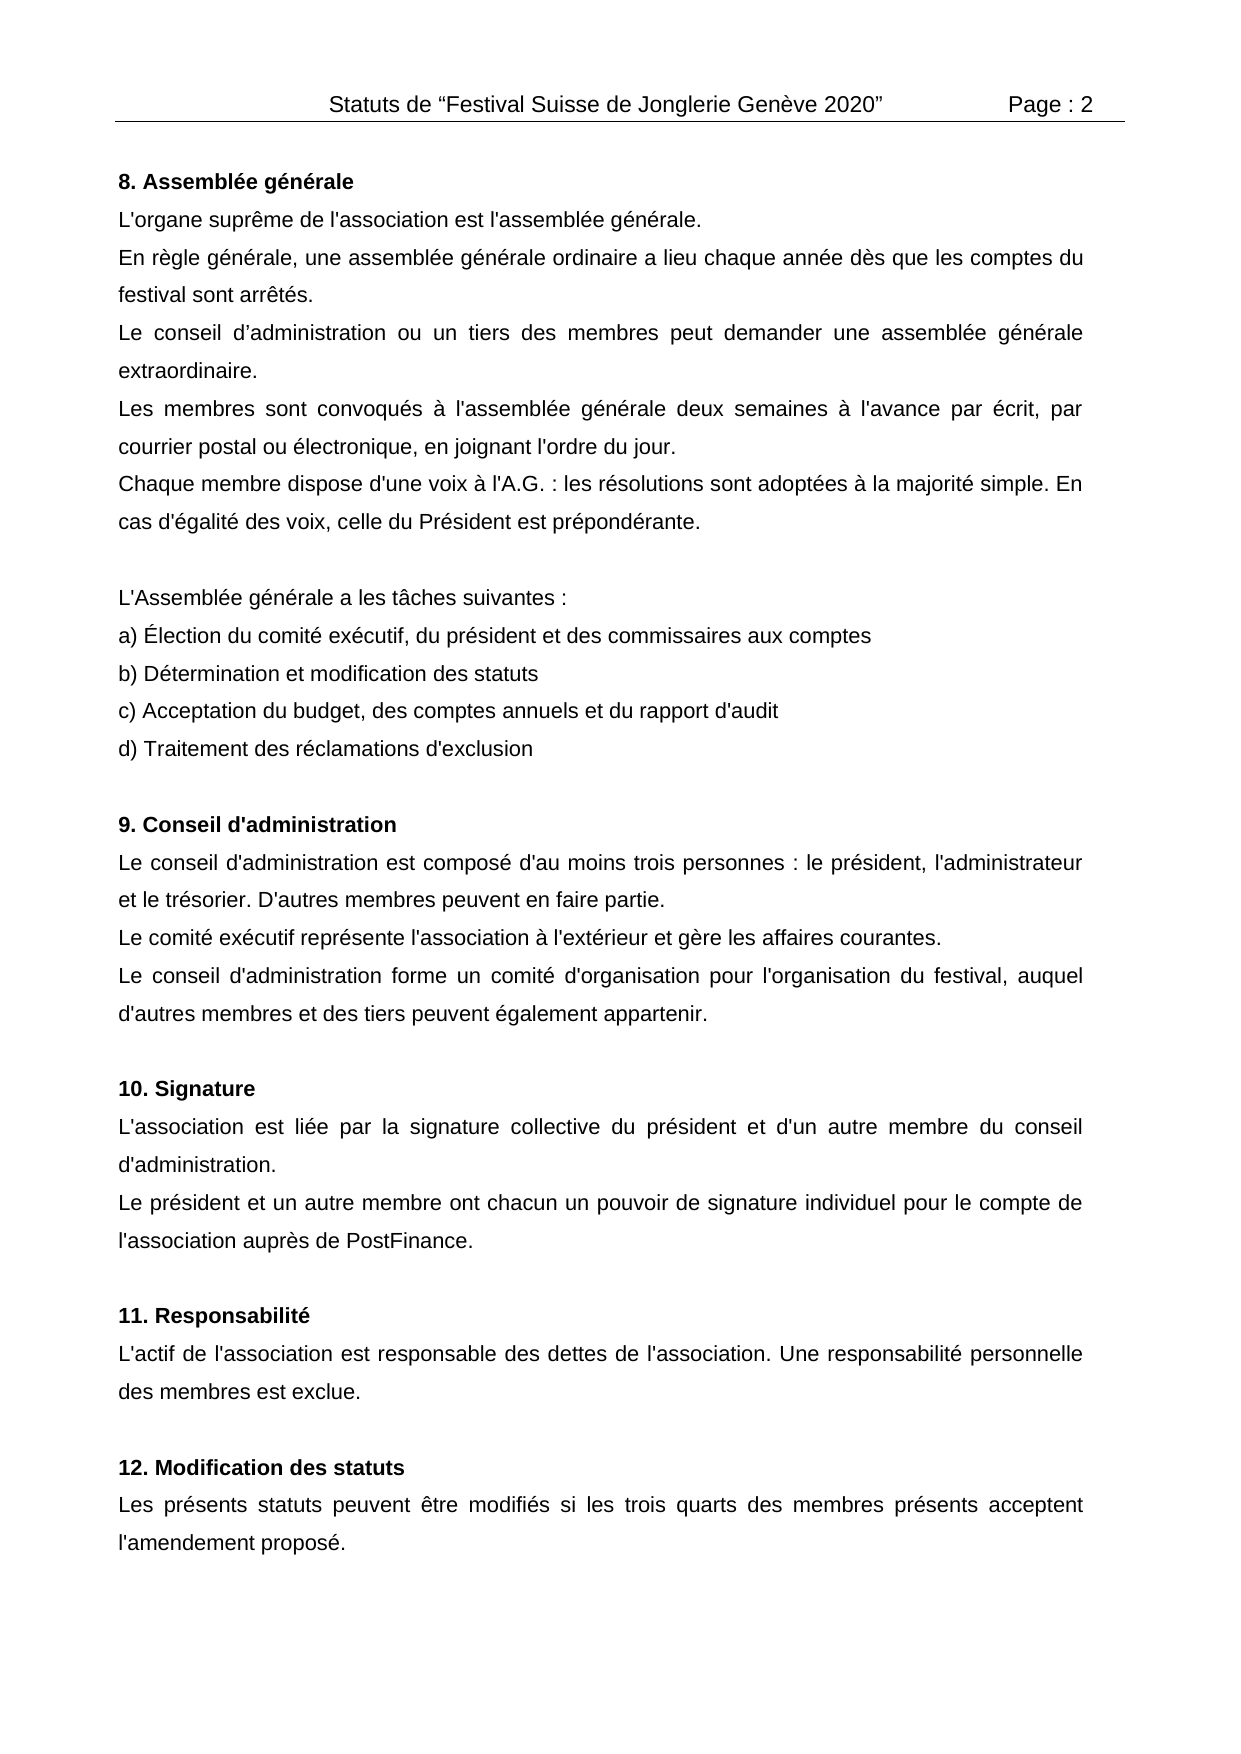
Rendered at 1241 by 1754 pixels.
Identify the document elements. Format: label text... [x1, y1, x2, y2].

text a) Élection du comité exécutif, du président et des commissaires aux comptes [118, 623, 924, 648]
text 8. Assemblée générale [118, 169, 399, 194]
text L'association est liée par la signature collective du président et d'un autre membre du conseil d'administration. [118, 1114, 1085, 1177]
text d) Traitement des réclamations d'exclusion [118, 736, 924, 761]
text 9. Conseil d'administration [118, 812, 450, 837]
text L'Assemblée générale a les tâches suivantes : [118, 585, 600, 610]
text Le conseil d'administration est composé d'au moins trois personnes : le président, l'administrateur et le trésorier. D'autres membres peuvent en faire partie. [118, 849, 1084, 912]
text Le président et un autre membre ont chacun un pouvoir de signature individuel pour le compte de l'association auprès de PostFinance. [118, 1190, 1084, 1253]
text Le comité exécutif représente l'association à l'extérieur et gère les affaires courantes. [118, 925, 1122, 950]
text 11. Responsabilité [118, 1303, 362, 1328]
text Les présents statuts peuvent être modifiés si les trois quarts des membres présents acceptent l'amendement proposé. [118, 1492, 1085, 1555]
text Le conseil d’administration ou un tiers des membres peut demander une assemblée générale extraordinaire. [118, 320, 1084, 383]
text Les membres sont convoqués à l'assemblée générale deux semaines à l'avance par écrit, par courrier postal ou électronique, en joignant l'ordre du jour. [118, 396, 1084, 459]
text c) Acceptation du budget, des comptes annuels et du rapport d'audit [118, 698, 924, 723]
text b) Détermination et modification des statuts [118, 660, 924, 686]
text L'actif de l'association est responsable des dettes de l'association. Une responsabilité personnelle des membres est exclue. [118, 1341, 1085, 1404]
text L'organe suprême de l'association est l'assemblée générale. [118, 207, 1122, 232]
text En règle générale, une assemblée générale ordinaire a lieu chaque année dès que les comptes du festival sont arrêtés. [118, 244, 1085, 307]
text 12. Modification des statuts [118, 1454, 454, 1480]
text Chaque membre dispose d'une voix à l'A.G. : les résolutions sont adoptées à la majorité simple. En cas d'égalité des voix, celle du Président est prépondérante. [118, 471, 1084, 534]
text 10. Signature [118, 1076, 314, 1102]
text Le conseil d'administration forme un comité d'organisation pour l'organisation du festival, auquel d'autres membres et des tiers peuvent également appartenir. [118, 963, 1085, 1026]
